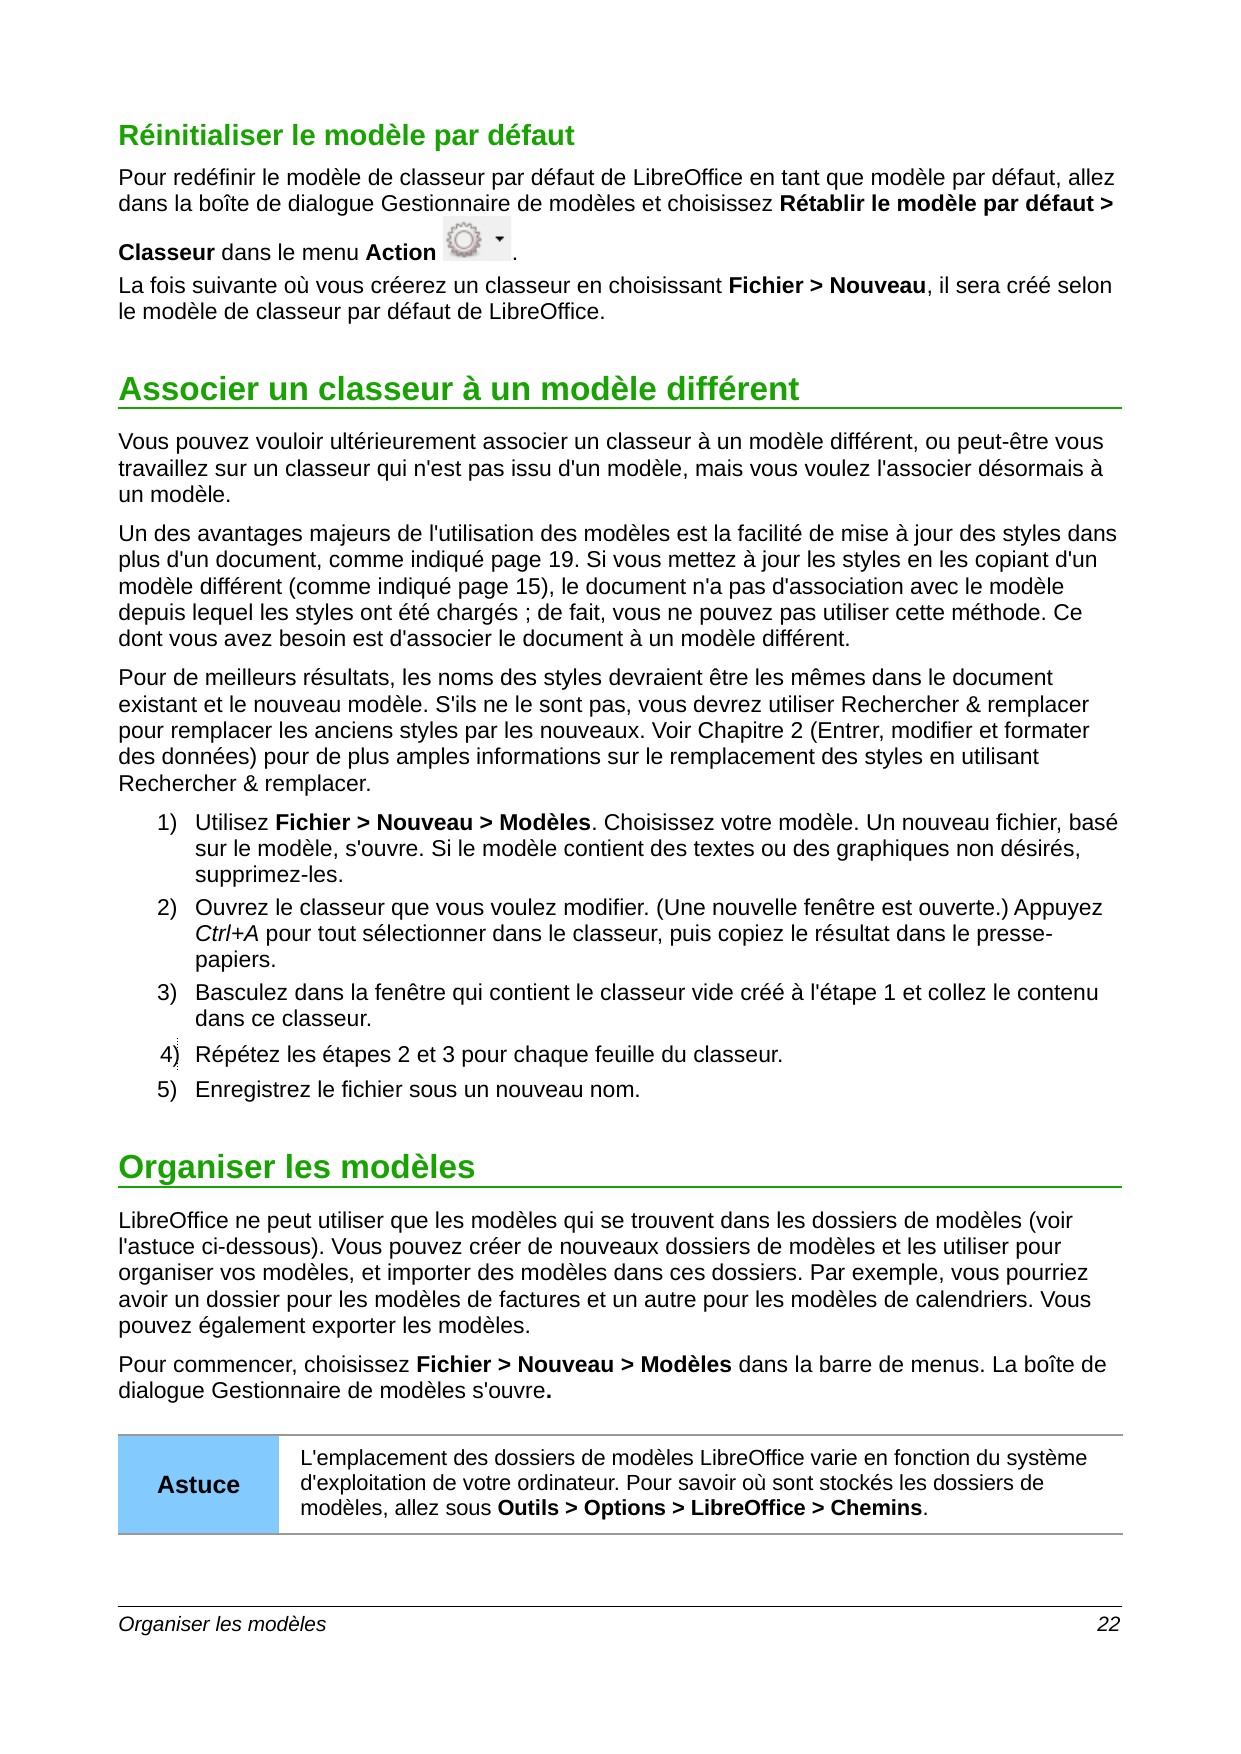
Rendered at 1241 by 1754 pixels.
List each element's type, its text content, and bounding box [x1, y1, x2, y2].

list Utilisez Fichier > Nouveau > Modèles. Choisissez votre modèle. Un nouveau fichier, basé sur le modèle, s'ouvre. Si le modèle contient des textes ou des graphiques non désirés, supprimez-les. [177, 808, 1122, 887]
list Pour redéfinir le modèle de classeur par défaut de LibreOffice en tant que modèle par défaut, allez dans la boîte de dialogue Gestionnaire de modèles et choisissez Rétablir le modèle par défaut > Classeur dans le menu Action . [118, 164, 1122, 265]
list Basculez dans la fenêtre qui contient le classeur vide créé à l'étape 1 et collez le contenu dans ce classeur. [177, 979, 1122, 1032]
text Pour commencer, choisissez Fichier > Nouveau > Modèles dans la barre de menus. La boîte de dialogue Gestionnaire de modèles s'ouvre. [118, 1351, 1122, 1403]
text Un des avantages majeurs de l'utilisation des modèles est la facilité de mise à jour des styles dans plus d'un document, comme indiqué page 19. Si vous mettez à jour les styles en les copiant d'un modèle différent (comme indiqué page 15), le document n'a pas d'association avec le modèle depuis lequel les styles ont été chargés ; de fait, vous ne pouvez pas utiliser cette méthode. Ce dont vous avez besoin est d'associer le document à un modèle différent. [118, 520, 1122, 652]
list Répétez les étapes 2 et 3 pour chaque feuille du classeur. [177, 1038, 1122, 1070]
subtitle Réinitialiser le modèle par défaut [118, 118, 1122, 152]
list Ouvrez le classeur que vous voulez modifier. (Une nouvelle fenêtre est ouverte.) Appuyez Ctrl+A pour tout sélectionner dans le classeur, puis copiez le résultat dans le presse-papiers. [177, 894, 1122, 973]
picture [442, 216, 512, 261]
table_header Astuce [118, 1436, 279, 1533]
subtitle Associer un classeur à un modèle différent [118, 369, 1122, 407]
text Pour de meilleurs résultats, les noms des styles devraient être les mêmes dans le document existant et le nouveau modèle. S'ils ne le sont pas, vous devrez utiliser Rechercher & remplacer pour remplacer les anciens styles par les nouveaux. Voir Chapitre 2 (Entrer, modifier et formater des données) pour de plus amples informations sur le remplacement des styles en utilisant Rechercher & remplacer. [118, 664, 1122, 796]
subtitle Organiser les modèles [118, 1147, 1122, 1186]
text La fois suivante où vous créerez un classeur en choisissant Fichier > Nouveau, il sera créé selon le modèle de classeur par défaut de LibreOffice. [118, 272, 1122, 324]
list Enregistrez le fichier sous un nouveau nom. [177, 1076, 1122, 1103]
table_header L'emplacement des dossiers de modèles LibreOffice varie en fonction du système d'exploitation de votre ordinateur. Pour savoir où sont stockés les dossiers de modèles, allez sous Outils > Options > LibreOffice > Chemins. [279, 1436, 1122, 1533]
text Vous pouvez vouloir ultérieurement associer un classeur à un modèle différent, ou peut-être vous travaillez sur un classeur qui n'est pas issu d'un modèle, mais vous voulez l'associer désormais à un modèle. [118, 428, 1122, 507]
text LibreOffice ne peut utiliser que les modèles qui se trouvent dans les dossiers de modèles (voir l'astuce ci-dessous). Vous pouvez créer de nouveaux dossiers de modèles et les utiliser pour organiser vos modèles, et importer des modèles dans ces dossiers. Par exemple, vous pourriez avoir un dossier pour les modèles de factures et un autre pour les modèles de calendriers. Vous pouvez également exporter les modèles. [118, 1207, 1122, 1338]
